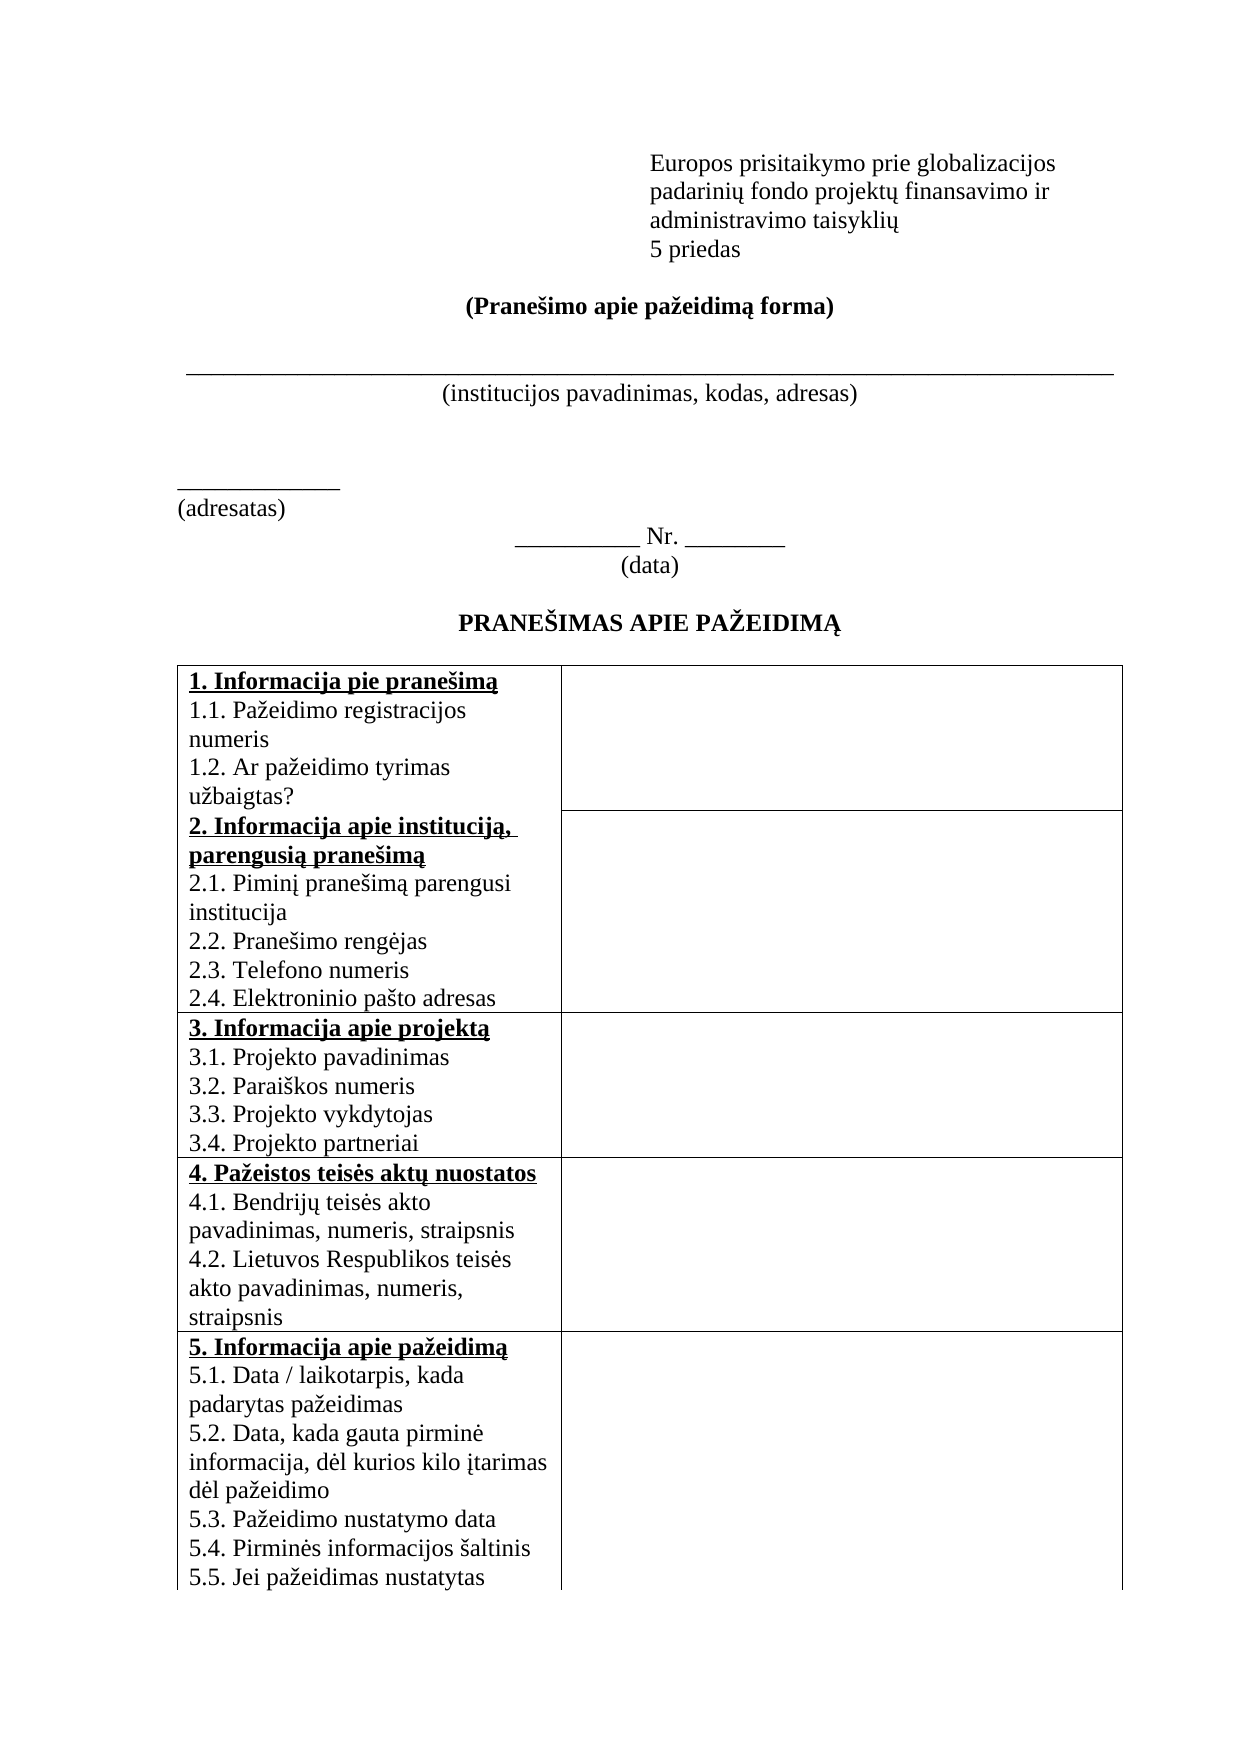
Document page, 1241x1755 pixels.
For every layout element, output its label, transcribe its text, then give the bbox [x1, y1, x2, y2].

table_cell [562, 984, 1122, 1012]
table_cell [562, 1013, 1122, 1042]
table_cell 2.2. Pranešimo rengėjas [178, 926, 561, 955]
table_cell [562, 1071, 1122, 1099]
table_cell 3.1. Projekto pavadinimas [178, 1042, 561, 1071]
table_cell [562, 753, 1122, 810]
text padarinių fondo projektų finansavimo ir [649, 176, 1122, 205]
table_cell [562, 1504, 1122, 1533]
table_cell [562, 1158, 1122, 1187]
table_header 1. Informacija pie pranešimą [178, 666, 561, 695]
table_cell [562, 1244, 1122, 1331]
table_cell 2.1. Piminį pranešimą parengusi institucija [178, 869, 561, 926]
table_cell [562, 1100, 1122, 1128]
table_cell 4.2. Lietuvos Respublikos teisės akto pavadinimas, numeris, straipsnis [178, 1244, 561, 1331]
table_cell 3. Informacija apie projektą [178, 1013, 561, 1042]
table_cell 4. Pažeistos teisės aktų nuostatos [178, 1158, 561, 1187]
table_header [562, 666, 1122, 695]
table_cell 5.3. Pažeidimo nustatymo data [178, 1504, 561, 1533]
table_cell 3.4. Projekto partneriai [178, 1128, 561, 1157]
table_cell [562, 1128, 1122, 1157]
table_cell [562, 695, 1122, 752]
table_cell 5.2. Data, kada gauta pirminė informacija, dėl kurios kilo įtarimas dėl pažeidimo [178, 1418, 561, 1504]
text __________ Nr. ________ [177, 521, 1122, 550]
text (adresatas) [177, 493, 1122, 521]
table_cell 1.1. Pažeidimo registracijos numeris [178, 695, 561, 752]
text _____________ [177, 464, 1122, 493]
table_cell [562, 1042, 1122, 1071]
table_cell 2.3. Telefono numeris [178, 955, 561, 983]
text (Pranešimo apie pažeidimą forma) [177, 291, 1122, 320]
table_cell [562, 869, 1122, 926]
table_cell 2. Informacija apie instituciją, parengusią pranešimą [178, 810, 561, 868]
table_cell 3.2. Paraiškos numeris [178, 1071, 561, 1099]
table_cell [562, 1562, 1122, 1590]
text (institucijos pavadinimas, kodas, adresas) [177, 378, 1122, 406]
text _ [177, 349, 1122, 378]
text 5 priedas [649, 234, 1122, 263]
text Europos prisitaikymo prie globalizacijos [649, 148, 1122, 176]
table_cell [562, 1187, 1122, 1244]
table_cell 2.4. Elektroninio pašto adresas [178, 984, 561, 1012]
table_cell [562, 1332, 1122, 1360]
table_cell 3.3. Projekto vykdytojas [178, 1100, 561, 1128]
table_cell 1.2. Ar pažeidimo tyrimas užbaigtas? [178, 753, 561, 810]
table_cell [562, 1533, 1122, 1562]
table_cell 5.5. Jei pažeidimas nustatytas [178, 1562, 561, 1590]
table_cell [562, 955, 1122, 983]
text PRANEŠIMAS APIE PAŽEIDIMĄ [177, 608, 1122, 636]
table_cell [562, 1360, 1122, 1418]
text (data) [177, 550, 1122, 579]
table_cell 5.4. Pirminės informacijos šaltinis [178, 1533, 561, 1562]
table_cell [562, 1418, 1122, 1504]
table_cell 5. Informacija apie pažeidimą [178, 1332, 561, 1360]
table_cell 5.1. Data / laikotarpis, kada padarytas pažeidimas [178, 1360, 561, 1418]
table_cell 4.1. Bendrijų teisės akto pavadinimas, numeris, straipsnis [178, 1187, 561, 1244]
text administravimo taisyklių [649, 205, 1122, 234]
table_cell [562, 811, 1122, 868]
table_cell [562, 926, 1122, 955]
